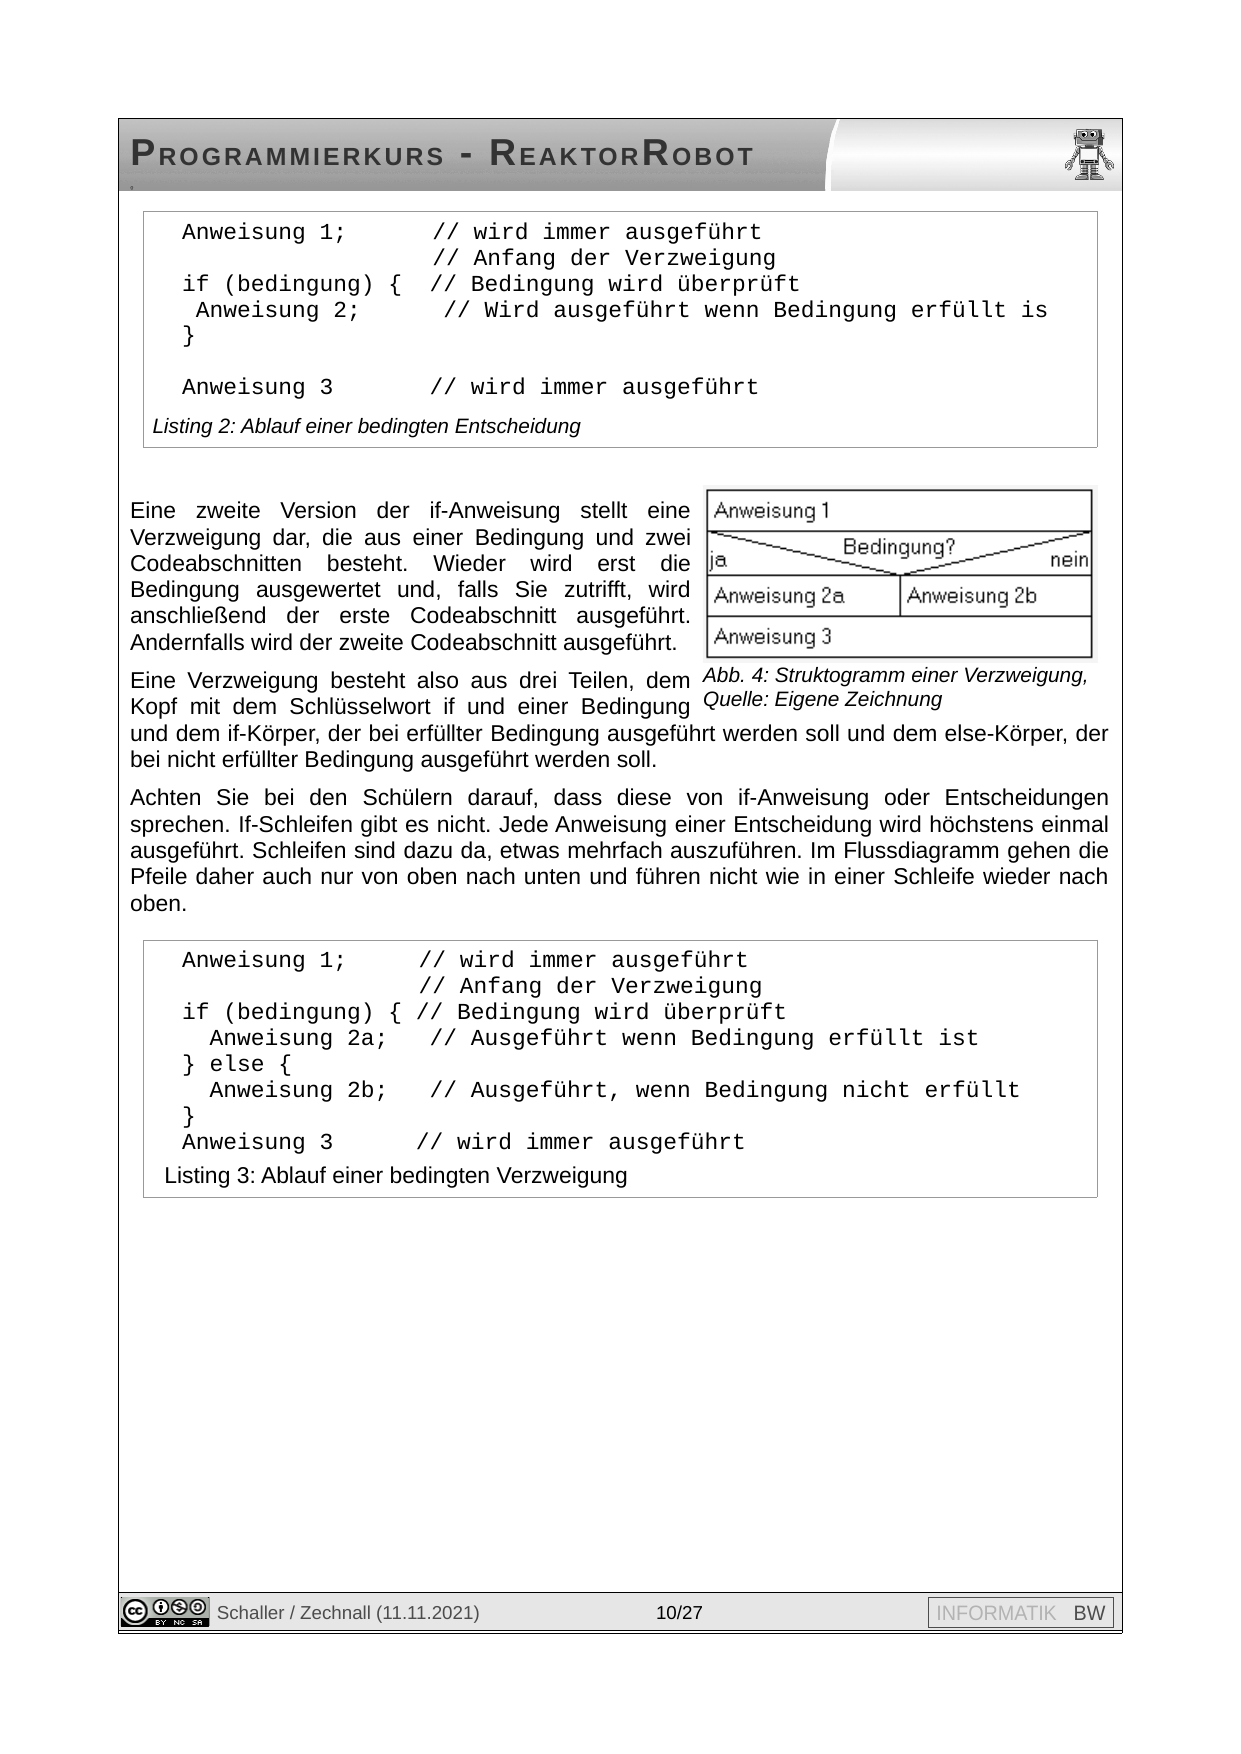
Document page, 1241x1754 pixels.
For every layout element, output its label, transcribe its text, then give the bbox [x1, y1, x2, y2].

text if (bedingung) { // Bedingung wird überprüft [182, 272, 1058, 298]
text Abb. 4: Struktogramm einer Verzweigung, Quelle: Eigene Zeichnung [703, 498, 1102, 710]
text Achten Sie bei den Schülern darauf, dass diese von if-Anweisung oder Entscheidungen sprechen. If-Schleifen gibt es nicht. Jede Anweisung einer Entscheidung wird höchstens einmal ausgeführt. Schleifen sind dazu da, etwas mehrfach auszuführen. Im Flussdiagramm gehen die Pfeile daher auch nur von oben nach unten und führen nicht wie in einer Schleife wieder nach oben. [130, 784, 1110, 916]
text } [182, 324, 1058, 350]
text Eine Verzweigung besteht also aus drei Teilen, dem Kopf mit dem Schlüsselwort if und einer Bedingung und dem if-Körper, der bei erfüllter Bedingung ausgeführt werden soll und dem else-Körper, der bei nicht erfüllter Bedingung ausgeführt werden soll. [130, 667, 1110, 772]
text Anweisung 1; // wird immer ausgeführt [182, 220, 1058, 246]
list Listing 2: Ablauf einer bedingten Entscheidung [152, 414, 1088, 438]
picture [119, 119, 1122, 191]
text Anweisung 3 // wird immer ausgeführt [182, 376, 1058, 402]
picture [120, 1597, 210, 1627]
text // Anfang der Verzweigung [182, 974, 1058, 1000]
picture [702, 485, 1098, 663]
text // Anfang der Verzweigung [182, 246, 1058, 272]
text Anweisung 2; // Wird ausgeführt wenn Bedingung erfüllt is [182, 298, 1058, 324]
text } [182, 1104, 1058, 1130]
text Anweisung 1; // wird immer ausgeführt [182, 948, 1058, 974]
text if (bedingung) { // Bedingung wird überprüft [182, 1000, 1058, 1026]
text Anweisung 2a; // Ausgeführt wenn Bedingung erfüllt ist [182, 1026, 1058, 1052]
text Listing 3: Ablauf einer bedingten Verzweigung [164, 1162, 1076, 1188]
text Anweisung 2b; // Ausgeführt, wenn Bedingung nicht erfüllt [182, 1078, 1058, 1104]
text Eine zweite Version der if-Anweisung stellt eine Verzweigung dar, die aus einer Bedingung und zwei Codeabschnitten besteht. Wieder wird erst die Bedingung ausgewertet und, falls Sie zutrifft, wird anschließend der erste Codeabschnitt ausgeführt. Andernfalls wird der zweite Codeabschnitt ausgeführt. [130, 497, 702, 655]
text } else { [182, 1052, 1058, 1078]
text Anweisung 3 // wird immer ausgeführt [182, 1130, 1058, 1156]
